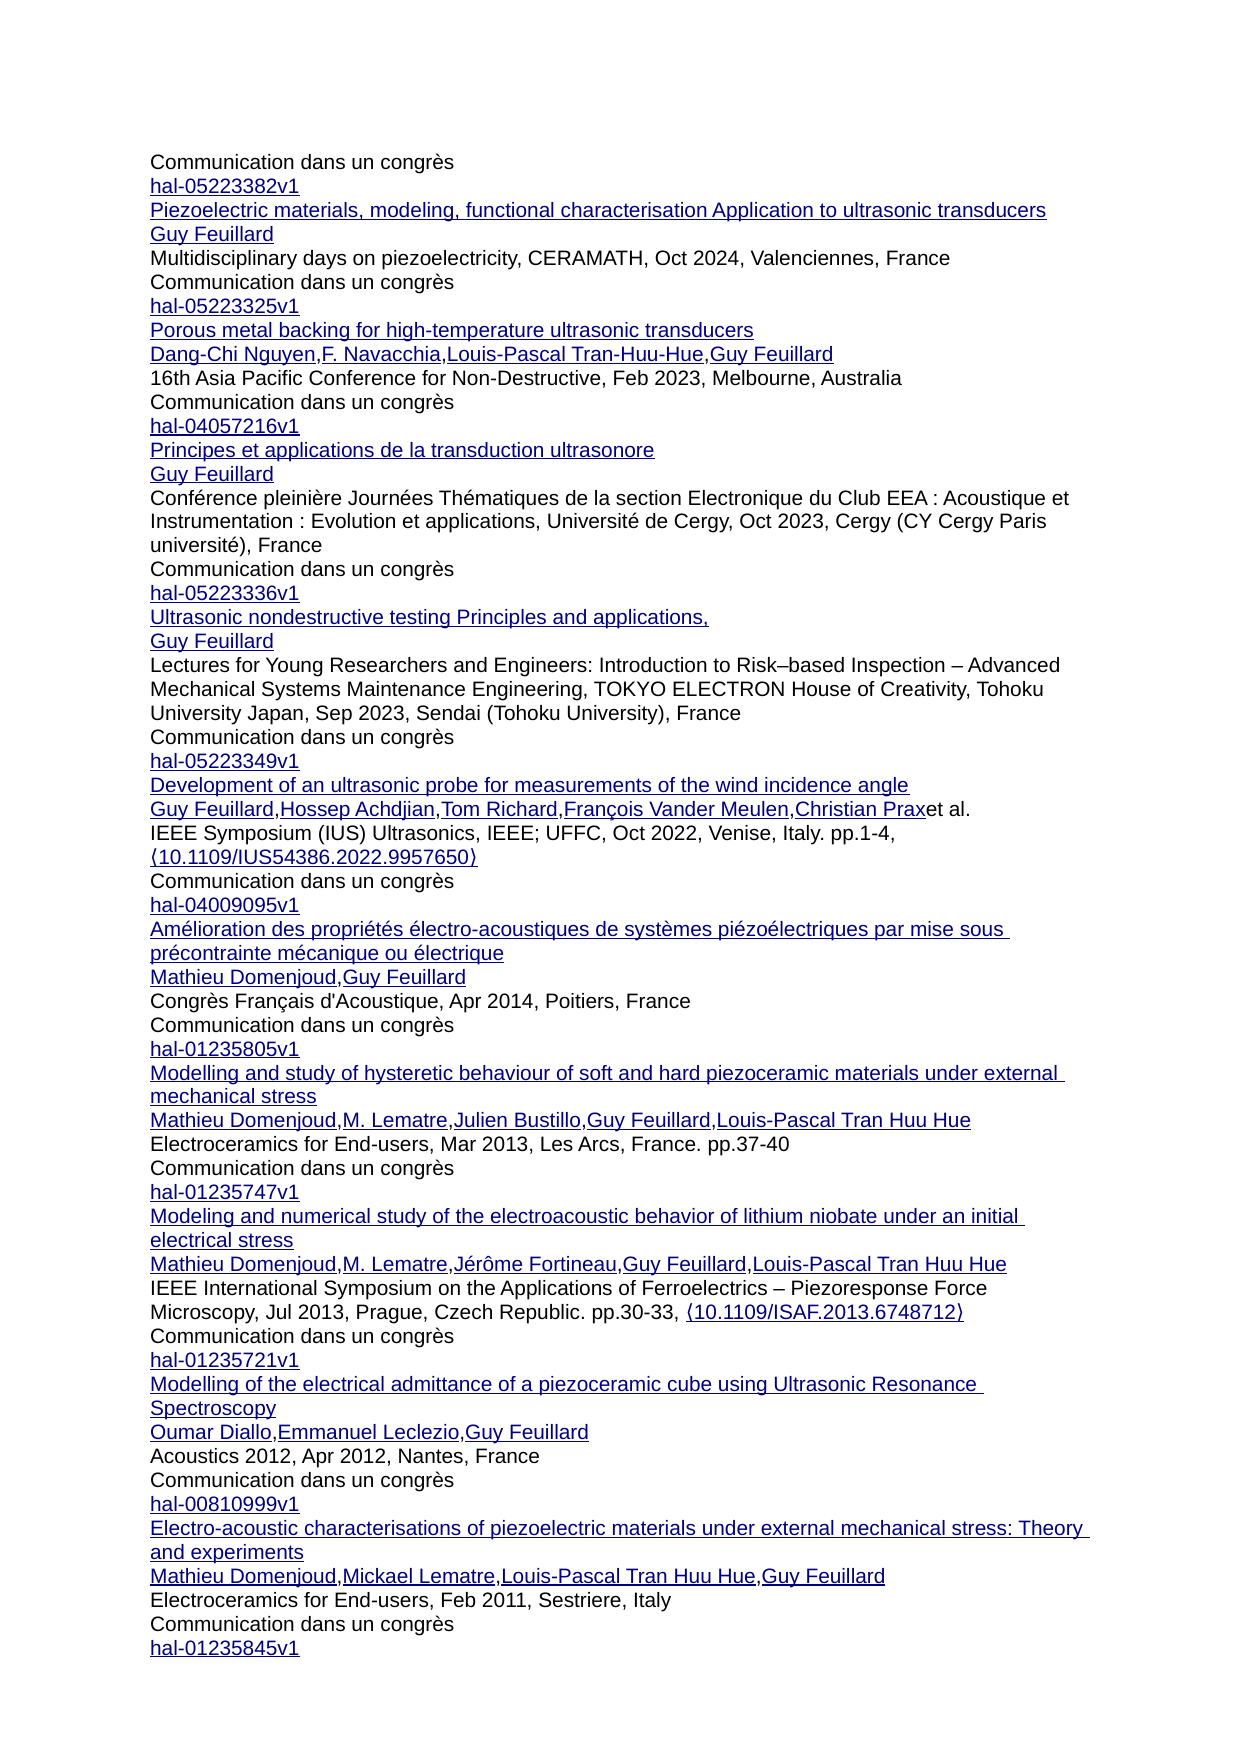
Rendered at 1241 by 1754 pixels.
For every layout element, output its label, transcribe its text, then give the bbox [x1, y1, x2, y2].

table_cell Ultrasonic nondestructive testing Principles and applications, Guy Feuillard Lectures for Young Researchers and Engineers: Introduction to Risk–based Inspection – Advanced Mechanical Systems Maintenance Engineering, TOKYO ELECTRON House of Creativity, Tohoku University Japan, Sep 2023, Sendai (Tohoku University), France Communication dans un congrès hal-05223349v1 [150, 605, 1090, 773]
table_header Communication dans un congrès hal-05223382v1 [150, 150, 1090, 198]
table_cell Modelling and study of hysteretic behaviour of soft and hard piezoceramic materials under external mechanical stress Mathieu Domenjoud,M. Lematre,Julien Bustillo,Guy Feuillard,Louis-Pascal Tran Huu Hue Electroceramics for End-users, Mar 2013, Les Arcs, France. pp.37-40 Communication dans un congrès hal-01235747v1 [150, 1060, 1090, 1204]
table_cell Electro-acoustic characterisations of piezoelectric materials under external mechanical stress: Theory [150, 1516, 1090, 1537]
table_cell Development of an ultrasonic probe for measurements of the wind incidence angle Guy Feuillard,Hossep Achdjian,Tom Richard,François Vander Meulen,Christian Praxet al. IEEE Symposium (IUS) Ultrasonics, IEEE; UFFC, Oct 2022, Venise, Italy. pp.1-4, ⟨10.1109/IUS54386.2022.9957650⟩ Communication dans un congrès hal-04009095v1 [150, 773, 1090, 917]
table_cell Principes et applications de la transduction ultrasonore Guy Feuillard Conférence pleinière Journées Thématiques de la section Electronique du Club EEA : Acoustique et Instrumentation : Evolution et applications, Université de Cergy, Oct 2023, Cergy (CY Cergy Paris université), France Communication dans un congrès hal-05223336v1 [150, 438, 1090, 605]
table_cell and experiments Mathieu Domenjoud,Mickael Lematre,Louis-Pascal Tran Huu Hue,Guy Feuillard Electroceramics for End-users, Feb 2011, Sestriere, Italy Communication dans un congrès hal-01235845v1 [150, 1538, 1090, 1659]
table_cell Modelling of the electrical admittance of a piezoceramic cube using Ultrasonic Resonance Spectroscopy Oumar Diallo,Emmanuel Leclezio,Guy Feuillard Acoustics 2012, Apr 2012, Nantes, France Communication dans un congrès hal-00810999v1 [150, 1372, 1090, 1516]
table_cell Piezoelectric materials, modeling, functional characterisation Application to ultrasonic transducers Guy Feuillard Multidisciplinary days on piezoelectricity, CERAMATH, Oct 2024, Valenciennes, France Communication dans un congrès hal-05223325v1 [150, 198, 1090, 318]
table_cell Amélioration des propriétés électro-acoustiques de systèmes piézoélectriques par mise sous précontrainte mécanique ou électrique Mathieu Domenjoud,Guy Feuillard Congrès Français d'Acoustique, Apr 2014, Poitiers, France Communication dans un congrès hal-01235805v1 [150, 917, 1090, 1060]
table_cell Porous metal backing for high-temperature ultrasonic transducers Dang-Chi Nguyen,F. Navacchia,Louis-Pascal Tran-Huu-Hue,Guy Feuillard 16th Asia Pacific Conference for Non-Destructive, Feb 2023, Melbourne, Australia Communication dans un congrès hal-04057216v1 [150, 318, 1090, 437]
table_cell Modeling and numerical study of the electroacoustic behavior of lithium niobate under an initial electrical stress Mathieu Domenjoud,M. Lematre,Jérôme Fortineau,Guy Feuillard,Louis-Pascal Tran Huu Hue IEEE International Symposium on the Applications of Ferroelectrics – Piezoresponse Force Microscopy, Jul 2013, Prague, Czech Republic. pp.30-33, ⟨10.1109/ISAF.2013.6748712⟩ Communication dans un congrès hal-01235721v1 [150, 1204, 1090, 1372]
